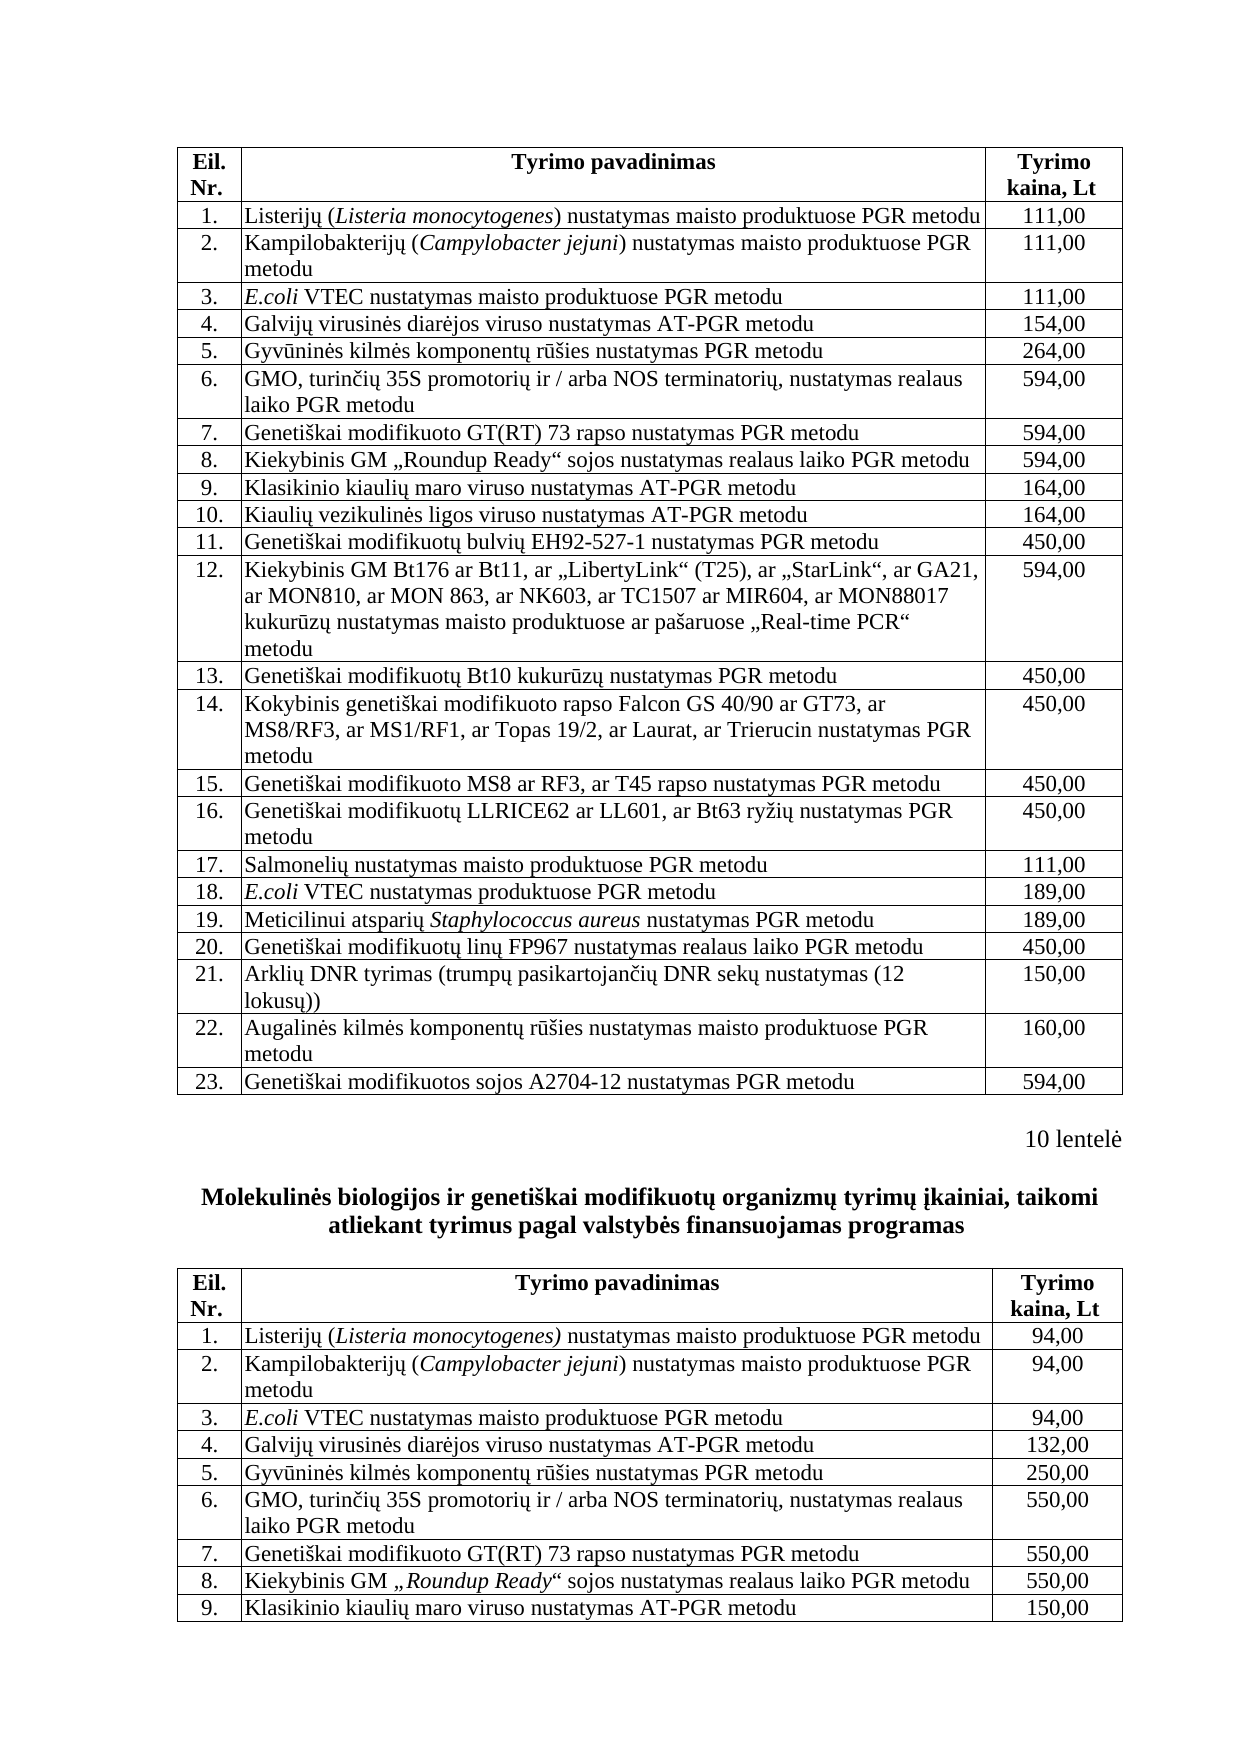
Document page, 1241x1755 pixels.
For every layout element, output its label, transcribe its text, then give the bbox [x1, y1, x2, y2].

table_cell Augalinės kilmės komponentų rūšies nustatymas maisto produktuose PGR metodu [242, 1014, 985, 1067]
table_cell 15. [178, 770, 241, 796]
table_cell 450,00 [986, 933, 1122, 959]
table_cell 1. [178, 202, 241, 228]
table_cell 7. [178, 419, 241, 445]
table_cell 7. [178, 1540, 241, 1566]
table_cell 17. [178, 851, 241, 877]
table_cell Gyvūninės kilmės komponentų rūšies nustatymas PGR metodu [242, 338, 985, 364]
text 10 lentelė [852, 1124, 1122, 1153]
table_cell Klasikinio kiaulių maro viruso nustatymas AT-PGR metodu [242, 474, 985, 500]
table_cell GMO, turinčių 35S promotorių ir / arba NOS terminatorių, nustatymas realaus laiko PGR metodu [242, 1486, 992, 1539]
table_cell 2. [178, 229, 241, 282]
table_cell Genetiškai modifikuotų LLRICE62 ar LL601, ar Bt63 ryžių nustatymas PGR metodu [242, 797, 985, 850]
table_cell 189,00 [986, 878, 1122, 904]
table_cell Kiaulių vezikulinės ligos viruso nustatymas AT-PGR metodu [242, 501, 985, 527]
table_cell 8. [178, 446, 241, 472]
table_cell Genetiškai modifikuoto MS8 ar RF3, ar T45 rapso nustatymas PGR metodu [242, 770, 985, 796]
table_cell 594,00 [986, 1068, 1122, 1094]
table_cell Kiekybinis GM „Roundup Ready“ sojos nustatymas realaus laiko PGR metodu [242, 446, 985, 472]
table_cell 4. [178, 310, 241, 337]
table_cell 23. [178, 1068, 241, 1094]
table_cell Galvijų virusinės diarėjos viruso nustatymas AT-PGR metodu [242, 310, 985, 337]
table_cell Galvijų virusinės diarėjos viruso nustatymas AT-PGR metodu [242, 1431, 992, 1457]
table_cell 164,00 [986, 501, 1122, 527]
table_cell 450,00 [986, 797, 1122, 850]
table_cell 8. [178, 1567, 241, 1593]
table_cell 111,00 [986, 851, 1122, 877]
table_cell 594,00 [986, 419, 1122, 445]
table_cell GMO, turinčių 35S promotorių ir / arba NOS terminatorių, nustatymas realaus laiko PGR metodu [242, 365, 985, 418]
table_cell 22. [178, 1014, 241, 1067]
table_cell 160,00 [986, 1014, 1122, 1067]
table_cell 594,00 [986, 446, 1122, 472]
table_header Tyrimo pavadinimas [242, 148, 985, 201]
table_cell Genetiškai modifikuotos sojos A2704-12 nustatymas PGR metodu [242, 1068, 985, 1094]
table_cell 550,00 [993, 1567, 1122, 1593]
table_cell 3. [178, 1404, 241, 1430]
table_cell 6. [178, 1486, 241, 1539]
table_cell 12. [178, 556, 241, 661]
table_cell 94,00 [993, 1404, 1122, 1430]
table_cell 9. [178, 474, 241, 500]
table_cell Gyvūninės kilmės komponentų rūšies nustatymas PGR metodu [242, 1459, 992, 1485]
table_cell 3. [178, 283, 241, 309]
table_cell 10. [178, 501, 241, 527]
table_cell 16. [178, 797, 241, 850]
table_cell Listerijų (Listeria monocytogenes) nustatymas maisto produktuose PGR metodu [242, 1323, 992, 1349]
table_cell 18. [178, 878, 241, 904]
table_cell Genetiškai modifikuotų bulvių EH92-527-1 nustatymas PGR metodu [242, 528, 985, 555]
table_cell 450,00 [986, 528, 1122, 555]
table_cell 11. [178, 528, 241, 555]
table_cell Kampilobakterijų (Campylobacter jejuni) nustatymas maisto produktuose PGR metodu [242, 229, 985, 282]
table_cell E.coli VTEC nustatymas maisto produktuose PGR metodu [242, 283, 985, 309]
table_cell Arklių DNR tyrimas (trumpų pasikartojančių DNR sekų nustatymas (12 lokusų)) [242, 960, 985, 1013]
table_cell 4. [178, 1431, 241, 1457]
table_cell 94,00 [993, 1323, 1122, 1349]
table_cell 19. [178, 906, 241, 932]
table_cell E.coli VTEC nustatymas maisto produktuose PGR metodu [242, 1404, 992, 1430]
table_cell 164,00 [986, 474, 1122, 500]
table_cell 111,00 [986, 229, 1122, 282]
table_cell Kampilobakterijų (Campylobacter jejuni) nustatymas maisto produktuose PGR metodu [242, 1350, 992, 1403]
table_cell 150,00 [986, 960, 1122, 1013]
table_cell Listerijų (Listeria monocytogenes) nustatymas maisto produktuose PGR metodu [242, 202, 985, 228]
table_cell 154,00 [986, 310, 1122, 337]
table_cell 5. [178, 1459, 241, 1485]
table_cell Kokybinis genetiškai modifikuoto rapso Falcon GS 40/90 ar GT73, ar MS8/RF3, ar MS1/RF1, ar Topas 19/2, ar Laurat, ar Trierucin nustatymas PGR metodu [242, 690, 985, 769]
table_cell Genetiškai modifikuoto GT(RT) 73 rapso nustatymas PGR metodu [242, 1540, 992, 1566]
table_cell 450,00 [986, 770, 1122, 796]
table_cell 189,00 [986, 906, 1122, 932]
table_header Tyrimo kaina, Lt [993, 1269, 1122, 1322]
table_cell 9. [178, 1595, 241, 1621]
table_cell Genetiškai modifikuotų linų FP967 nustatymas realaus laiko PGR metodu [242, 933, 985, 959]
table_cell Salmonelių nustatymas maisto produktuose PGR metodu [242, 851, 985, 877]
table_cell 594,00 [986, 556, 1122, 661]
table_cell 20. [178, 933, 241, 959]
table_cell 1. [178, 1323, 241, 1349]
table_header Tyrimo pavadinimas [242, 1269, 992, 1322]
text Molekulinės biologijos ir genetiškai modifikuotų organizmų tyrimų įkainiai, taikomi atliekant tyrimus pagal valstybės finansuojamas programas [177, 1182, 1122, 1239]
table_cell 550,00 [993, 1540, 1122, 1566]
table_cell 6. [178, 365, 241, 418]
table_cell 14. [178, 690, 241, 769]
table_cell 132,00 [993, 1431, 1122, 1457]
table_cell Genetiškai modifikuotų Bt10 kukurūzų nustatymas PGR metodu [242, 662, 985, 688]
table_cell 594,00 [986, 365, 1122, 418]
table_cell 13. [178, 662, 241, 688]
table_cell 2. [178, 1350, 241, 1403]
table_cell 450,00 [986, 690, 1122, 769]
table_cell E.coli VTEC nustatymas produktuose PGR metodu [242, 878, 985, 904]
table_cell 111,00 [986, 202, 1122, 228]
table_cell 21. [178, 960, 241, 1013]
table_cell Genetiškai modifikuoto GT(RT) 73 rapso nustatymas PGR metodu [242, 419, 985, 445]
table_header Eil. Nr. [178, 148, 241, 201]
table_cell Meticilinui atsparių Staphylococcus aureus nustatymas PGR metodu [242, 906, 985, 932]
table_cell Kiekybinis GM „Roundup Ready“ sojos nustatymas realaus laiko PGR metodu [242, 1567, 992, 1593]
table_cell 250,00 [993, 1459, 1122, 1485]
table_cell Klasikinio kiaulių maro viruso nustatymas AT-PGR metodu [242, 1595, 992, 1621]
table_cell 94,00 [993, 1350, 1122, 1403]
table_cell 450,00 [986, 662, 1122, 688]
table_cell Kiekybinis GM Bt176 ar Bt11, ar „LibertyLink“ (T25), ar „StarLink“, ar GA21, ar MON810, ar MON 863, ar NK603, ar TC1507 ar MIR604, ar MON88017 kukurūzų nustatymas maisto produktuose ar pašaruose „Real-time PCR“ metodu [242, 556, 985, 661]
table_cell 111,00 [986, 283, 1122, 309]
table_cell 264,00 [986, 338, 1122, 364]
table_header Tyrimo kaina, Lt [986, 148, 1122, 201]
table_cell 550,00 [993, 1486, 1122, 1539]
table_header Eil. Nr. [178, 1269, 241, 1322]
table_cell 150,00 [993, 1595, 1122, 1621]
table_cell 5. [178, 338, 241, 364]
